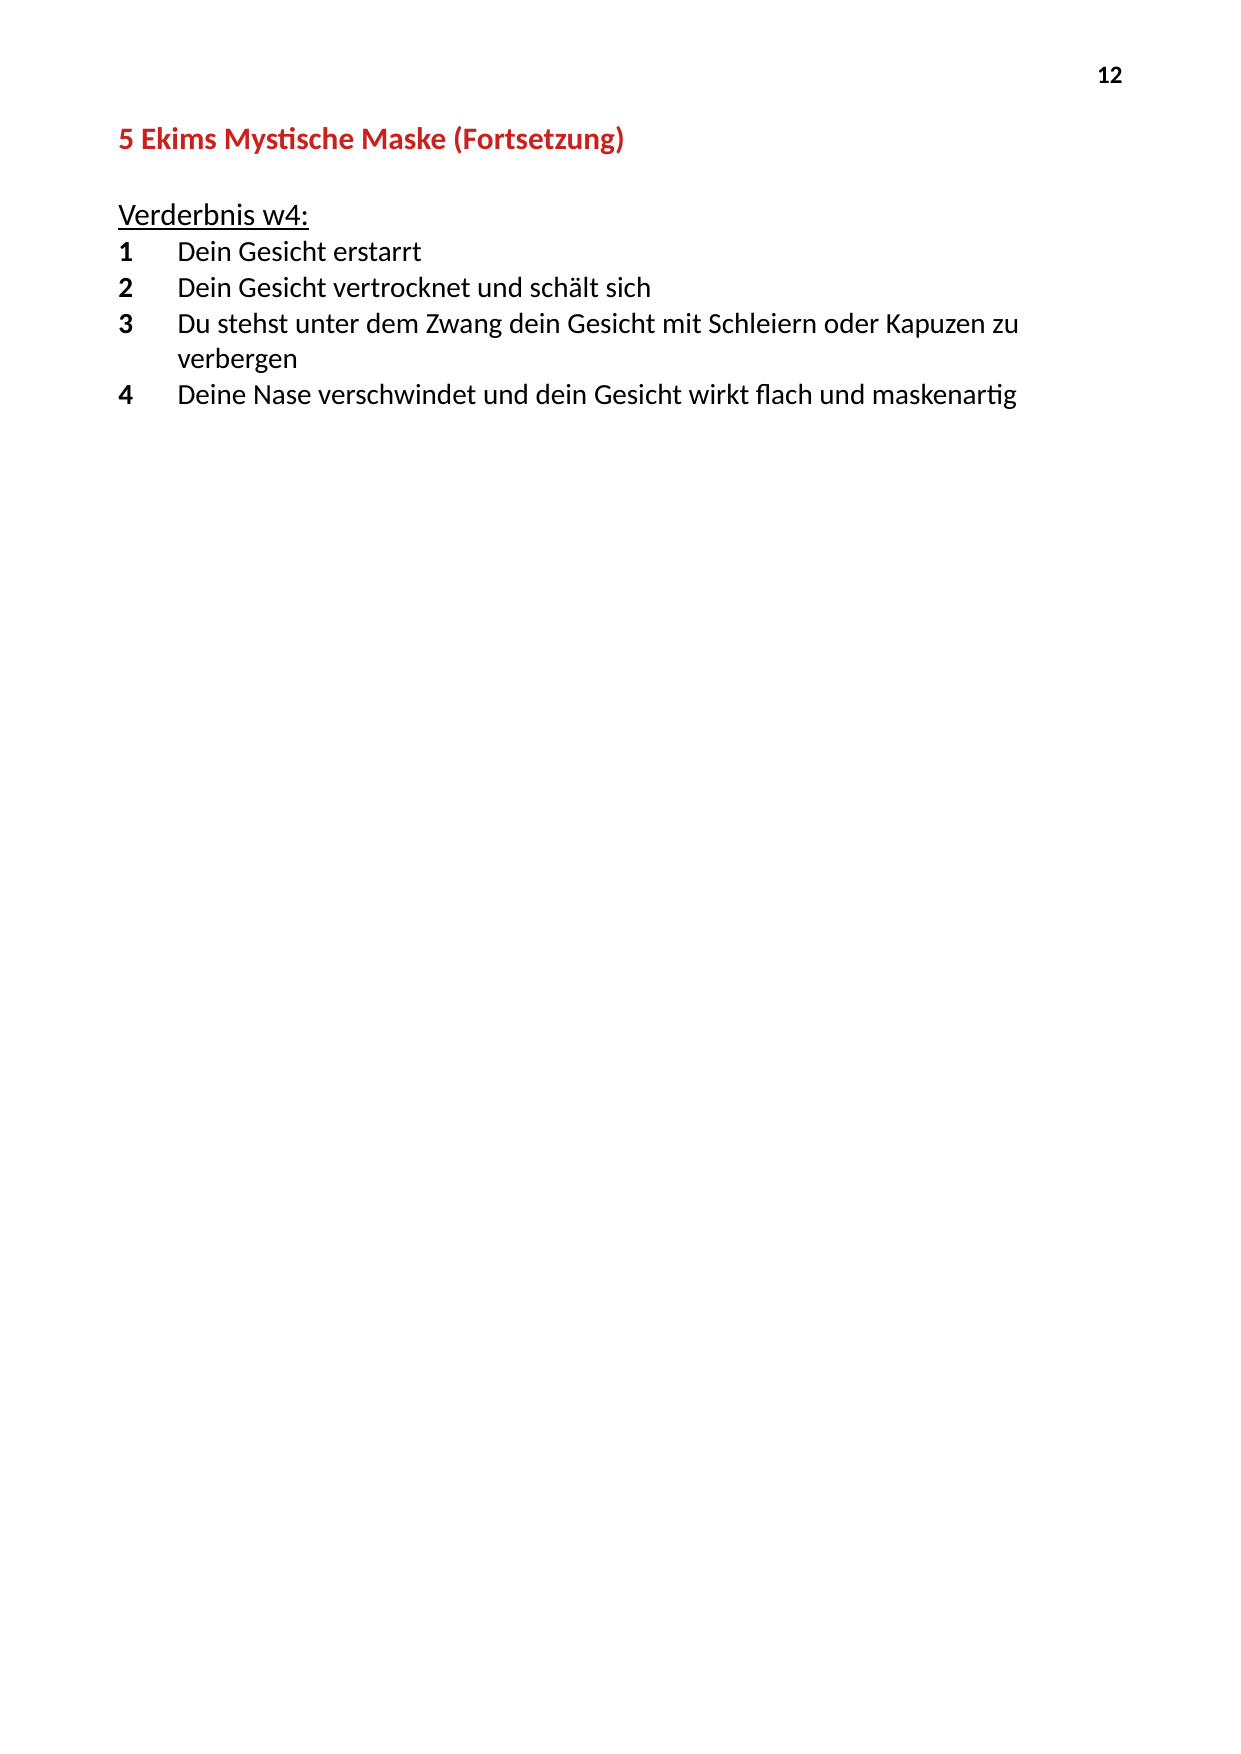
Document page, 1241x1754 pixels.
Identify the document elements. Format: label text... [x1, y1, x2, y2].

text 4 Deine Nase verschwindet und dein Gesicht wirkt flach und maskenartig [118, 376, 1122, 412]
text 5 Ekims Mystische Maske (Fortsetzung) [118, 119, 1122, 157]
text verbergen [118, 340, 1122, 376]
text 3 Du stehst unter dem Zwang dein Gesicht mit Schleiern oder Kapuzen zu [118, 305, 1122, 340]
text 2 Dein Gesicht vertrocknet und schält sich [118, 269, 1122, 305]
text 1 Dein Gesicht erstarrt [118, 233, 1122, 269]
text Verderbnis w4: [118, 195, 1122, 233]
